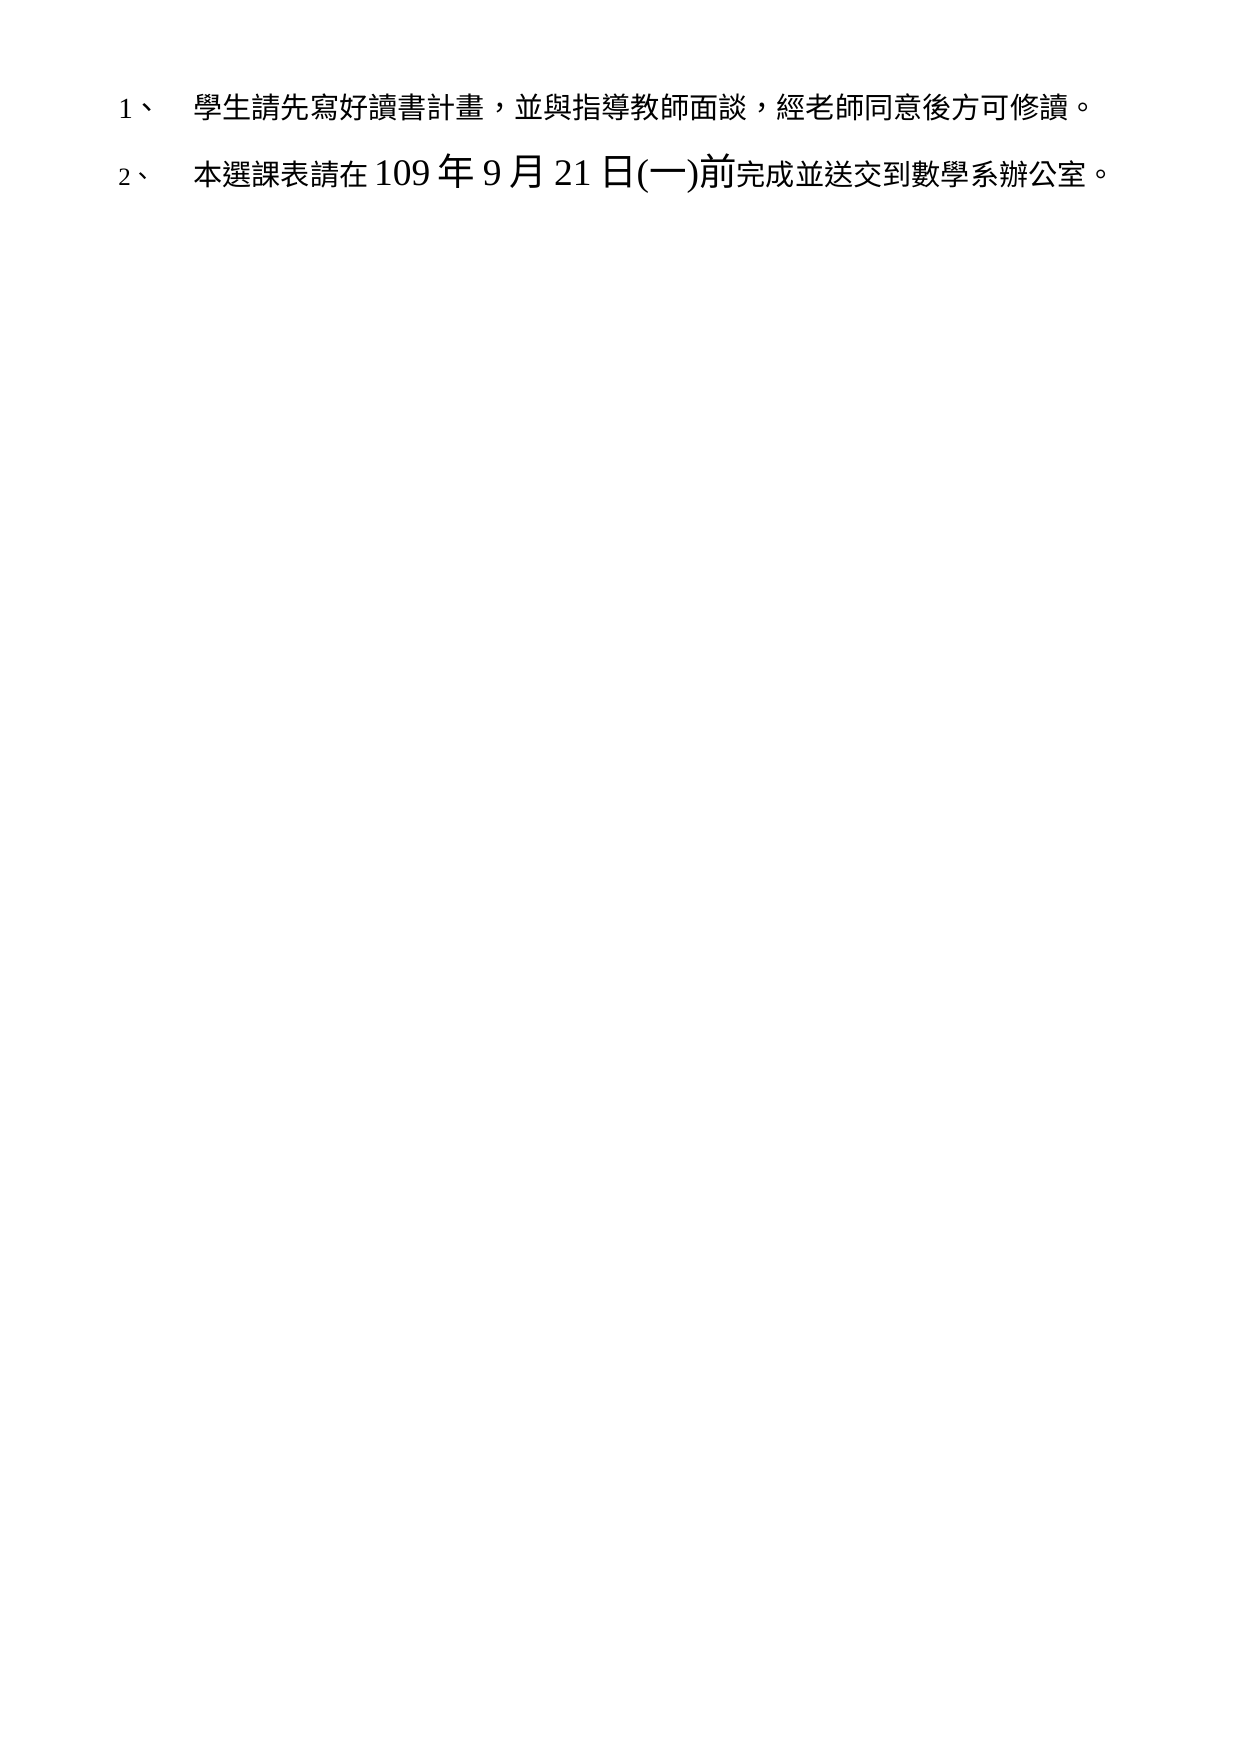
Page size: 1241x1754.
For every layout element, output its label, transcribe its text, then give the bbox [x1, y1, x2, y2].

list 本選課表請在109年9月21日(一)前完成並送交到數學系辦公室。 [118, 127, 1122, 189]
list 學生請先寫好讀書計畫，並與指導教師面談，經老師同意後方可修讀。 [118, 64, 1122, 127]
